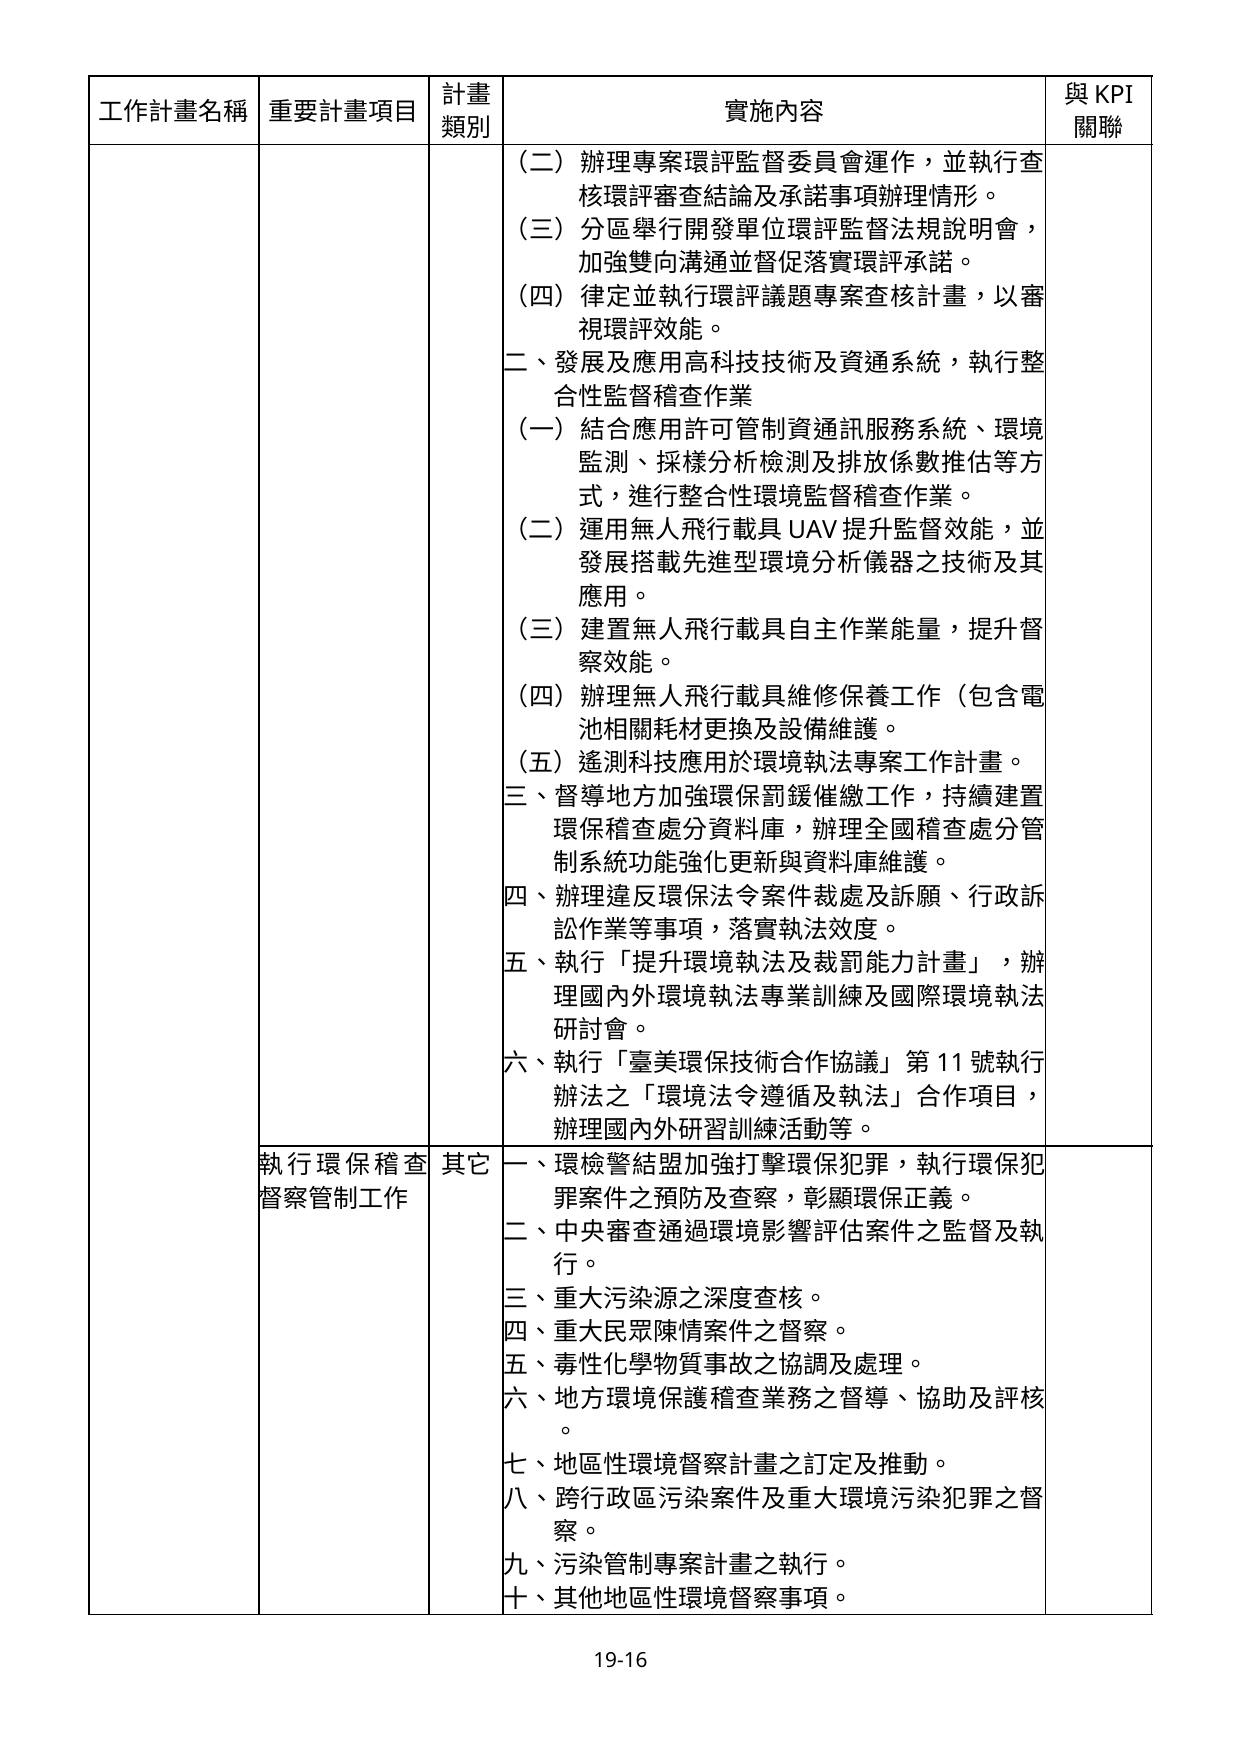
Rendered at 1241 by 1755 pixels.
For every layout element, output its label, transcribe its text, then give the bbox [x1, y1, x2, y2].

table_cell [1046, 1147, 1151, 1614]
table_header 計畫類別 [430, 77, 502, 143]
table_cell 一、環檢警結盟加強打擊環保犯罪，執行環保犯罪案件之預防及查察，彰顯環保正義。 二、中央審查通過環境影響評估案件之監督及執行。 三、重大污染源之深度查核。 四、重大民眾陳情案件之督察。 五、毒性化學物質事故之協調及處理。 六、地方環境保護稽查業務之督導、協助及評核。 七、地區性環境督察計畫之訂定及推動。 八、跨行政區污染案件及重大環境污染犯罪之督察。 九、污染管制專案計畫之執行。 十、其他地區性環境督察事項。 [504, 1147, 1045, 1614]
table_cell （二）辦理專案環評監督委員會運作，並執行查核環評審查結論及承諾事項辦理情形。 （三）分區舉行開發單位環評監督法規說明會，加強雙向溝通並督促落實環評承諾。 （四）律定並執行環評議題專案查核計畫，以審視環評效能。 二、發展及應用高科技技術及資通系統，執行整合性監督稽查作業 （一）結合應用許可管制資通訊服務系統、環境監測、採樣分析檢測及排放係數推估等方式，進行整合性環境監督稽查作業。 （二）運用無人飛行載具UAV提升監督效能，並發展搭載先進型環境分析儀器之技術及其應用。 （三）建置無人飛行載具自主作業能量，提升督察效能。 （四）辦理無人飛行載具維修保養工作（包含電池相關耗材更換及設備維護。 （五）遙測科技應用於環境執法專案工作計畫。 三、督導地方加強環保罰鍰催繳工作，持續建置環保稽查處分資料庫，辦理全國稽查處分管制系統功能強化更新與資料庫維護。 四、辦理違反環保法令案件裁處及訴願、行政訴訟作業等事項，落實執法效度。 五、執行「提升環境執法及裁罰能力計畫」，辦理國內外環境執法專業訓練及國際環境執法研討會。 六、執行「臺美環保技術合作協議」第11號執行辦法之「環境法令遵循及執法」合作項目，辦理國內外研習訓練活動等。 [504, 145, 1045, 1145]
table_cell [430, 145, 502, 1145]
table_cell [1046, 145, 1151, 1145]
table_header 與KPI 關聯 [1046, 77, 1151, 143]
table_cell [260, 145, 428, 1145]
table_cell 其它 [430, 1147, 502, 1614]
table_cell 執行環保稽查督察管制工作 [260, 1147, 428, 1614]
table_header 工作計畫名稱 [90, 77, 258, 143]
table_cell [90, 145, 258, 1614]
table_header 實施內容 [504, 77, 1045, 143]
table_header 重要計畫項目 [260, 77, 428, 143]
